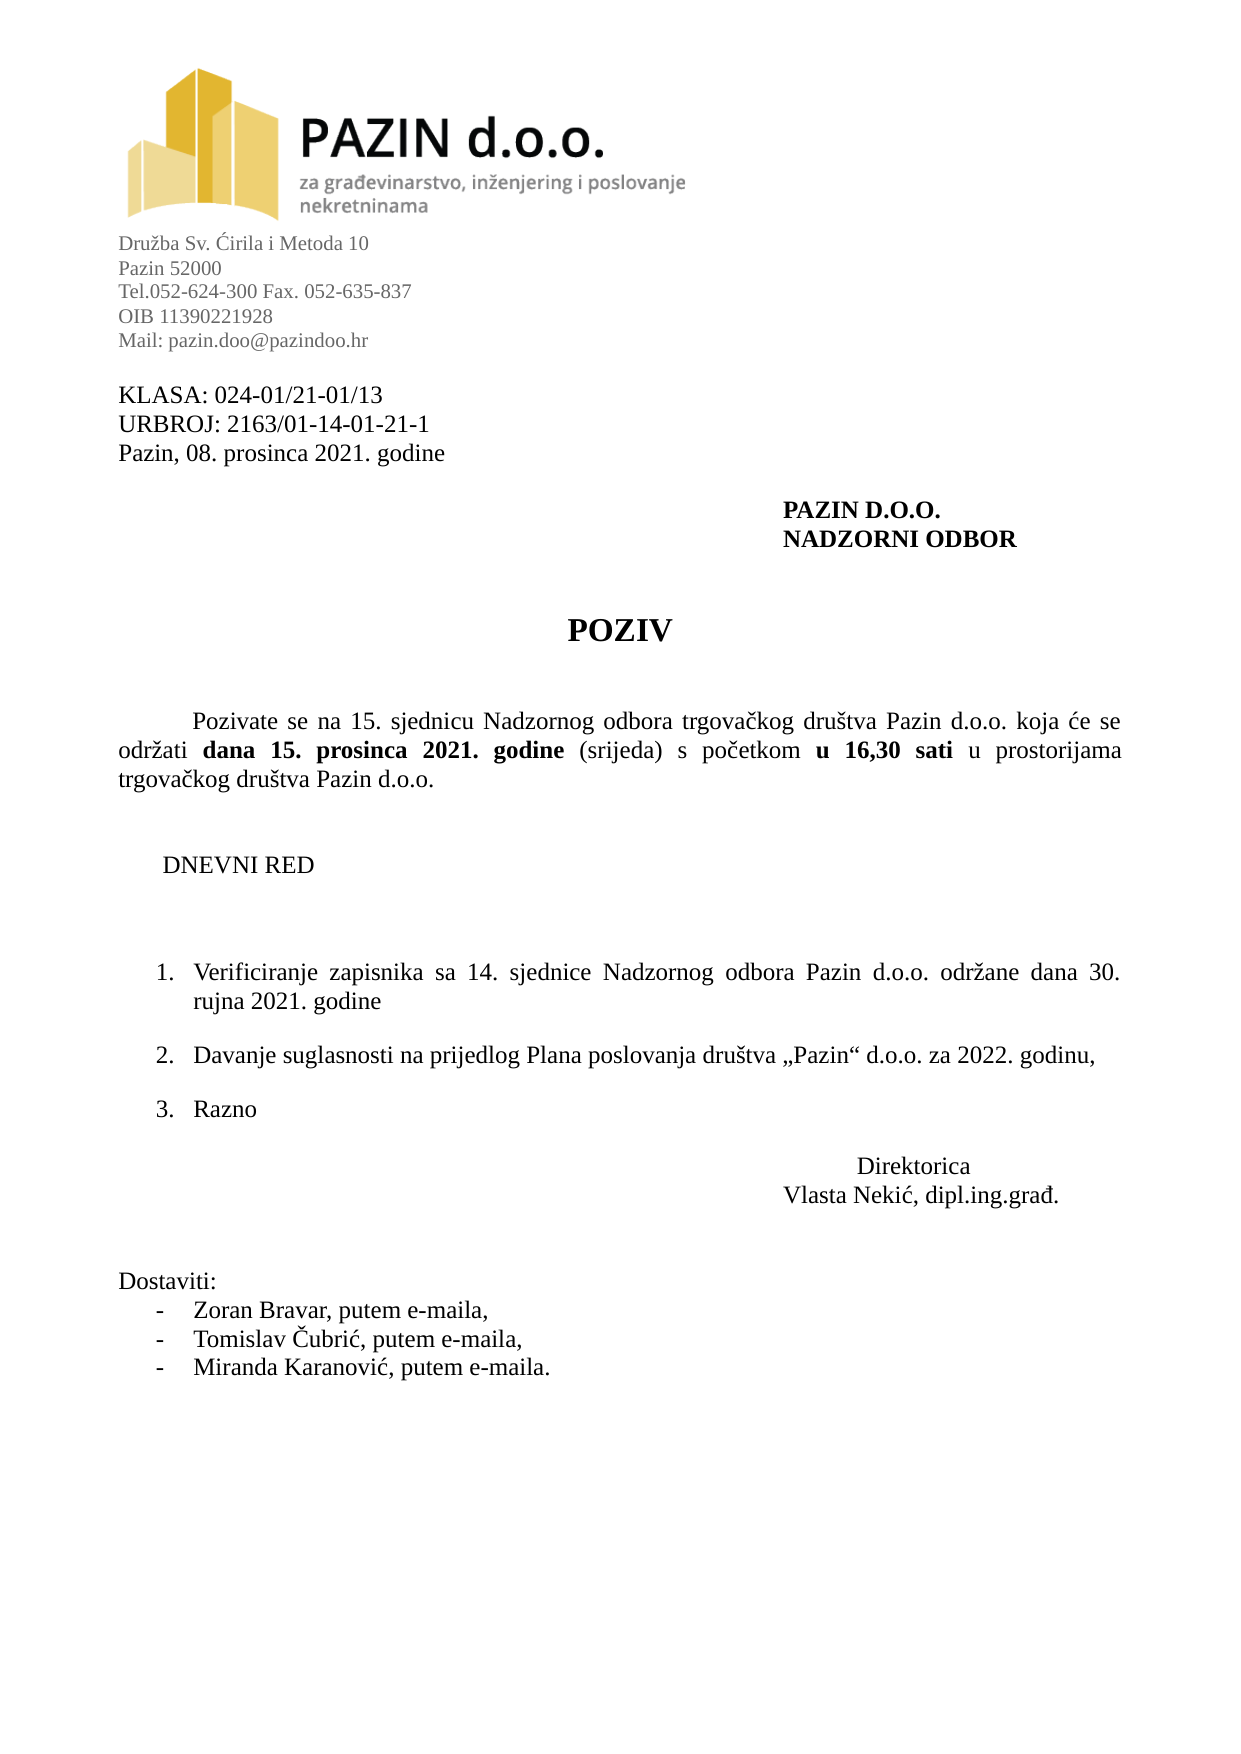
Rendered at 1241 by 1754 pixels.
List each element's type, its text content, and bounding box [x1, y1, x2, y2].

list Zoran Bravar, putem e-maila, [156, 1295, 1122, 1324]
text Mail: pazin.doo@pazindoo.hr [118, 328, 1122, 352]
text Tel.052-624-300 Fax. 052-635-837 [118, 279, 1122, 303]
text Pozivate se na 15. sjednicu Nadzornog odbora trgovačkog društva Pazin d.o.o. koja će se održati dana 15. prosinca 2021. godine (srijeda) s početkom u 16,30 sati u prostorijama trgovačkog društva Pazin d.o.o. [118, 706, 1122, 792]
text Dostaviti: [118, 1266, 1122, 1295]
text Pazin, 08. prosinca 2021. godine [118, 438, 1122, 467]
list Verificiranje zapisnika sa 14. sjednice Nadzornog odbora Pazin d.o.o. održane dana 30. rujna 2021. godine [156, 957, 1122, 1015]
text URBROJ: 2163/01-14-01-21-1 [118, 409, 1122, 438]
text OIB 11390221928 [118, 303, 1122, 328]
list Davanje suglasnosti na prijedlog Plana poslovanja društva „Pazin“ d.o.o. za 2022. godinu, [156, 1040, 1122, 1069]
text Pazin 52000 [118, 255, 1122, 279]
list Razno [156, 1094, 1122, 1122]
list Miranda Karanović, putem e-maila. [156, 1352, 1122, 1381]
text PAZIN D.O.O. [118, 495, 1122, 524]
list Tomislav Čubrić, putem e-maila, [156, 1324, 1122, 1352]
text Družba Sv. Ćirila i Metoda 10 [118, 56, 1122, 255]
text NADZORNI ODBOR [118, 524, 1122, 582]
text KLASA: 024-01/21-01/13 [118, 380, 1122, 409]
picture [117, 57, 686, 232]
text POZIV [118, 610, 1122, 649]
text Vlasta Nekić, dipl.ing.građ. [118, 1180, 1122, 1209]
text DNEVNI RED [162, 850, 1122, 879]
text Direktorica [118, 1151, 1122, 1180]
